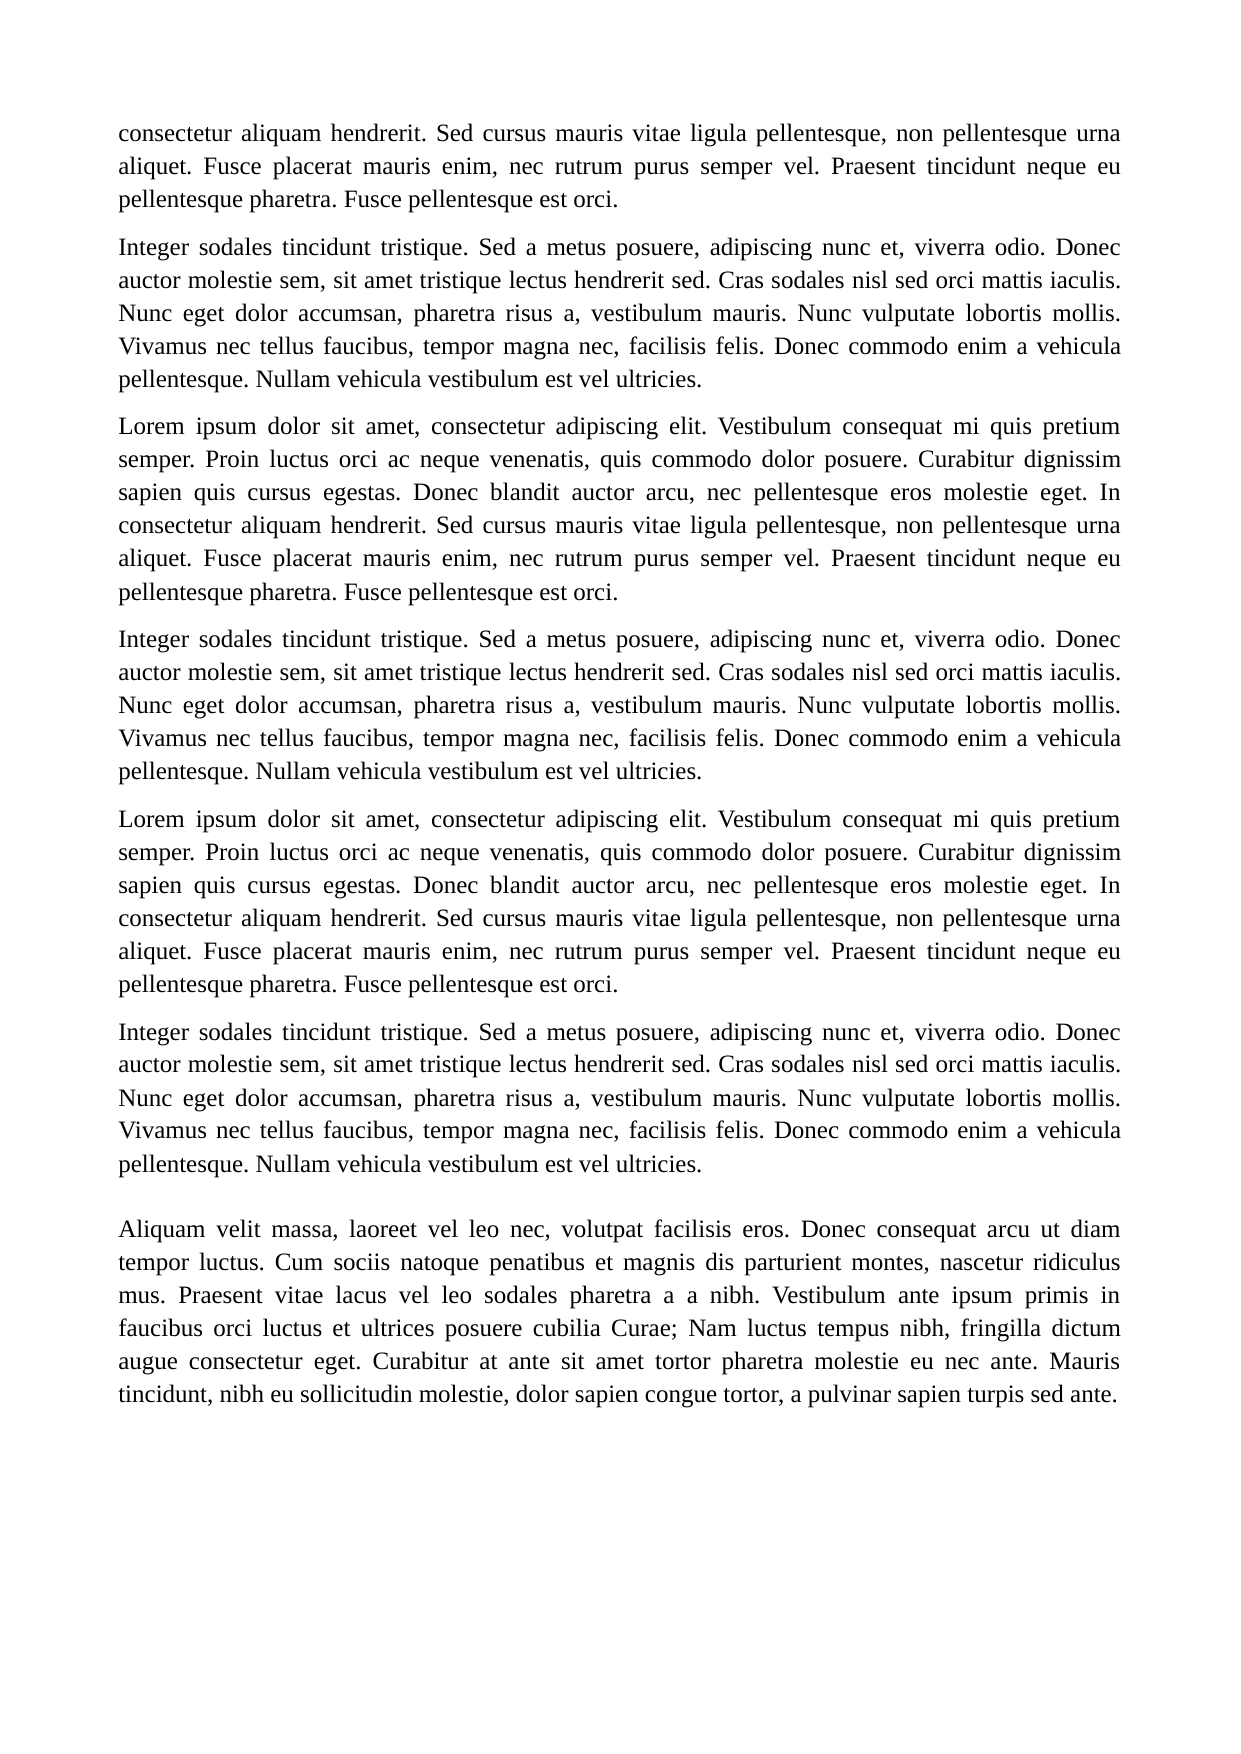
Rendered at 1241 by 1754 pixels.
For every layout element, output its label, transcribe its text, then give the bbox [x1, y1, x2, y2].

text Aliquam velit massa, laoreet vel leo nec, volutpat facilisis eros. Donec consequat arcu ut diam tempor luctus. Cum sociis natoque penatibus et magnis dis parturient montes, nascetur ridiculus mus. Praesent vitae lacus vel leo sodales pharetra a a nibh. Vestibulum ante ipsum primis in faucibus orci luctus et ultrices posuere cubilia Curae; Nam luctus tempus nibh, fringilla dictum augue consectetur eget. Curabitur at ante sit amet tortor pharetra molestie eu nec ante. Mauris tincidunt, nibh eu sollicitudin molestie, dolor sapien congue tortor, a pulvinar sapien turpis sed ante. [118, 1214, 1122, 1408]
table_cell consectetur aliquam hendrerit. Sed cursus mauris vitae ligula pellentesque, non pellentesque urna aliquet. Fusce placerat mauris enim, nec rutrum purus semper vel. Praesent tincidunt neque eu pellentesque pharetra. Fusce pellentesque est orci. Integer sodales tincidunt tristique. Sed a metus posuere, adipiscing nunc et, viverra odio. Donec auctor molestie sem, sit amet tristique lectus hendrerit sed. Cras sodales nisl sed orci mattis iaculis. Nunc eget dolor accumsan, pharetra risus a, vestibulum mauris. Nunc vulputate lobortis mollis. Vivamus nec tellus faucibus, tempor magna nec, facilisis felis. Donec commodo enim a vehicula pellentesque. Nullam vehicula vestibulum est vel ultricies. [118, 118, 1122, 411]
table_cell Lorem ipsum dolor sit amet, consectetur adipiscing elit. Vestibulum consequat mi quis pretium semper. Proin luctus orci ac neque venenatis, quis commodo dolor posuere. Curabitur dignissim sapien quis cursus egestas. Donec blandit auctor arcu, nec pellentesque eros molestie eget. In consectetur aliquam hendrerit. Sed cursus mauris vitae ligula pellentesque, non pellentesque urna aliquet. Fusce placerat mauris enim, nec rutrum purus semper vel. Praesent tincidunt neque eu pellentesque pharetra. Fusce pellentesque est orci. Integer sodales tincidunt tristique. Sed a metus posuere, adipiscing nunc et, viverra odio. Donec auctor molestie sem, sit amet tristique lectus hendrerit sed. Cras sodales nisl sed orci mattis iaculis. Nunc eget dolor accumsan, pharetra risus a, vestibulum mauris. Nunc vulputate lobortis mollis. Vivamus nec tellus faucibus, tempor magna nec, facilisis felis. Donec commodo enim a vehicula pellentesque. Nullam vehicula vestibulum est vel ultricies. [118, 411, 1122, 804]
table_cell Lorem ipsum dolor sit amet, consectetur adipiscing elit. Vestibulum consequat mi quis pretium semper. Proin luctus orci ac neque venenatis, quis commodo dolor posuere. Curabitur dignissim sapien quis cursus egestas. Donec blandit auctor arcu, nec pellentesque eros molestie eget. In consectetur aliquam hendrerit. Sed cursus mauris vitae ligula pellentesque, non pellentesque urna aliquet. Fusce placerat mauris enim, nec rutrum purus semper vel. Praesent tincidunt neque eu pellentesque pharetra. Fusce pellentesque est orci. Integer sodales tincidunt tristique. Sed a metus posuere, adipiscing nunc et, viverra odio. Donec auctor molestie sem, sit amet tristique lectus hendrerit sed. Cras sodales nisl sed orci mattis iaculis. Nunc eget dolor accumsan, pharetra risus a, vestibulum mauris. Nunc vulputate lobortis mollis. Vivamus nec tellus faucibus, tempor magna nec, facilisis felis. Donec commodo enim a vehicula pellentesque. Nullam vehicula vestibulum est vel ultricies. [118, 804, 1122, 1196]
